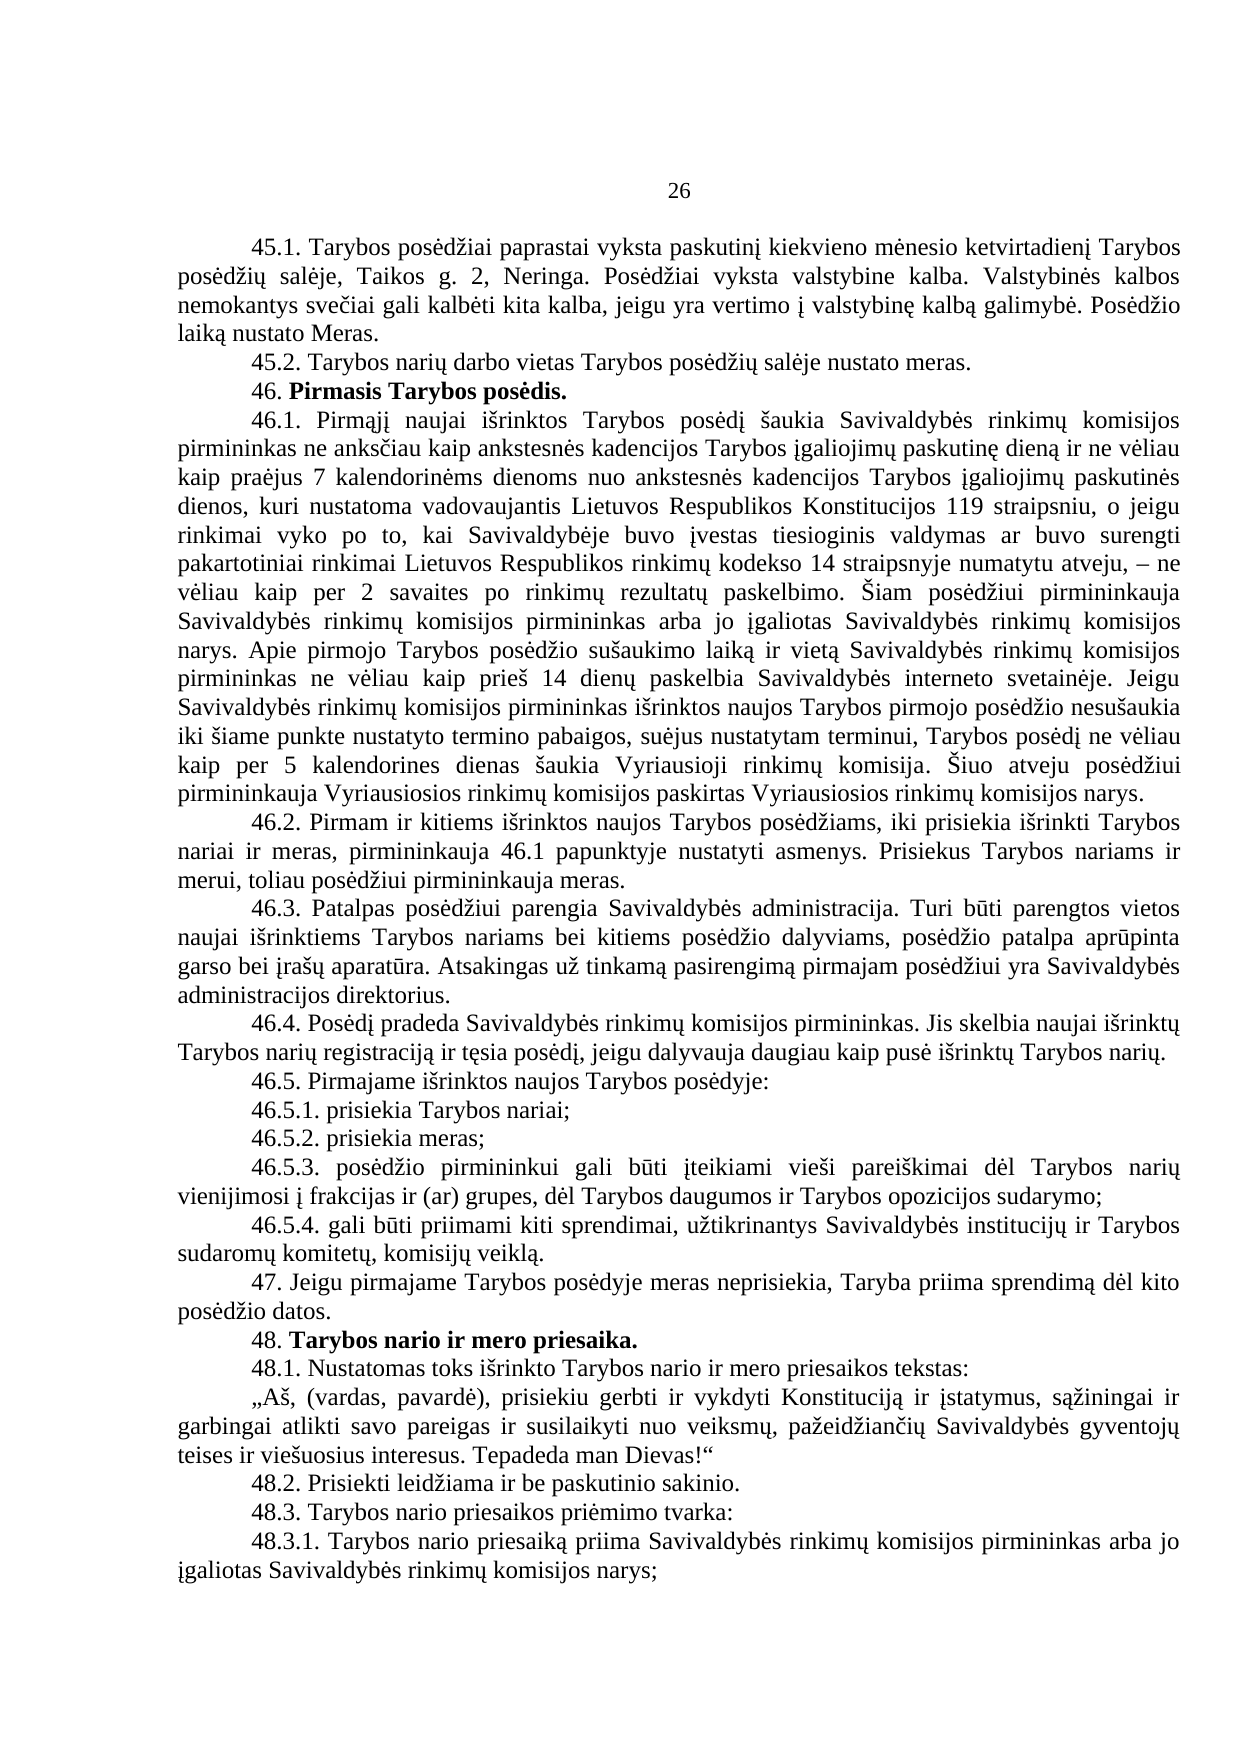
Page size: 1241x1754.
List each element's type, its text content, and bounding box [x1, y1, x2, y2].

text 48.3.1. Tarybos nario priesaiką priima Savivaldybės rinkimų komisijos pirmininkas arba jo įgaliotas Savivaldybės rinkimų komisijos narys; [177, 1526, 1181, 1583]
text 48.3. Tarybos nario priesaikos priėmimo tvarka: [177, 1497, 1181, 1526]
text 46.5.1. prisiekia Tarybos nariai; [177, 1095, 1181, 1123]
text 46.5.3. posėdžio pirmininkui gali būti įteikiami vieši pareiškimai dėl Tarybos narių vienijimosi į frakcijas ir (ar) grupes, dėl Tarybos daugumos ir Tarybos opozicijos sudarymo; [177, 1152, 1181, 1210]
text 45.1. Tarybos posėdžiai paprastai vyksta paskutinį kiekvieno mėnesio ketvirtadienį Tarybos posėdžių salėje, Taikos g. 2, Neringa. Posėdžiai vyksta valstybine kalba. Valstybinės kalbos nemokantys svečiai gali kalbėti kita kalba, jeigu yra vertimo į valstybinę kalbą galimybė. Posėdžio laiką nustato Meras. [177, 232, 1181, 347]
text 47. Jeigu pirmajame Tarybos posėdyje meras neprisiekia, Taryba priima sprendimą dėl kito posėdžio datos. [177, 1267, 1181, 1325]
text 46.5.4. gali būti priimami kiti sprendimai, užtikrinantys Savivaldybės institucijų ir Tarybos sudaromų komitetų, komisijų veiklą. [177, 1210, 1181, 1267]
text 46. Pirmasis Tarybos posėdis. [251, 376, 1181, 405]
text 48.2. Prisiekti leidžiama ir be paskutinio sakinio. [177, 1468, 1181, 1497]
text 48. Tarybos nario ir mero priesaika. [251, 1325, 1181, 1353]
text 46.4. Posėdį pradeda Savivaldybės rinkimų komisijos pirmininkas. Jis skelbia naujai išrinktų Tarybos narių registraciją ir tęsia posėdį, jeigu dalyvauja daugiau kaip pusė išrinktų Tarybos narių. [177, 1008, 1181, 1066]
text 48.1. Nustatomas toks išrinkto Tarybos nario ir mero priesaikos tekstas: [177, 1353, 1181, 1382]
text 46.1. Pirmąjį naujai išrinktos Tarybos posėdį šaukia Savivaldybės rinkimų komisijos pirmininkas ne anksčiau kaip ankstesnės kadencijos Tarybos įgaliojimų paskutinę dieną ir ne vėliau kaip praėjus 7 kalendorinėms dienoms nuo ankstesnės kadencijos Tarybos įgaliojimų paskutinės dienos, kuri nustatoma vadovaujantis Lietuvos Respublikos Konstitucijos 119 straipsniu, o jeigu rinkimai vyko po to, kai Savivaldybėje buvo įvestas tiesioginis valdymas ar buvo surengti pakartotiniai rinkimai Lietuvos Respublikos rinkimų kodekso 14 straipsnyje numatytu atveju, – ne vėliau kaip per 2 savaites po rinkimų rezultatų paskelbimo. Šiam posėdžiui pirmininkauja Savivaldybės rinkimų komisijos pirmininkas arba jo įgaliotas Savivaldybės rinkimų komisijos narys. Apie pirmojo Tarybos posėdžio sušaukimo laiką ir vietą Savivaldybės rinkimų komisijos pirmininkas ne vėliau kaip prieš 14 dienų paskelbia Savivaldybės interneto svetainėje. Jeigu Savivaldybės rinkimų komisijos pirmininkas išrinktos naujos Tarybos pirmojo posėdžio nesušaukia iki šiame punkte nustatyto termino pabaigos, suėjus nustatytam terminui, Tarybos posėdį ne vėliau kaip per 5 kalendorines dienas šaukia Vyriausioji rinkimų komisija. Šiuo atveju posėdžiui pirmininkauja Vyriausiosios rinkimų komisijos paskirtas Vyriausiosios rinkimų komisijos narys. [177, 405, 1181, 807]
text 45.2. Tarybos narių darbo vietas Tarybos posėdžių salėje nustato meras. [177, 347, 1181, 376]
text „Aš, (vardas, pavardė), prisiekiu gerbti ir vykdyti Konstituciją ir įstatymus, sąžiningai ir garbingai atlikti savo pareigas ir susilaikyti nuo veiksmų, pažeidžiančių Savivaldybės gyventojų teises ir viešuosius interesus. Tepadeda man Dievas!“ [177, 1382, 1181, 1468]
text 46.3. Patalpas posėdžiui parengia Savivaldybės administracija. Turi būti parengtos vietos naujai išrinktiems Tarybos nariams bei kitiems posėdžio dalyviams, posėdžio patalpa aprūpinta garso bei įrašų aparatūra. Atsakingas už tinkamą pasirengimą pirmajam posėdžiui yra Savivaldybės administracijos direktorius. [177, 893, 1181, 1008]
text 46.5. Pirmajame išrinktos naujos Tarybos posėdyje: [177, 1066, 1181, 1095]
text 46.5.2. prisiekia meras; [177, 1123, 1181, 1152]
text 46.2. Pirmam ir kitiems išrinktos naujos Tarybos posėdžiams, iki prisiekia išrinkti Tarybos nariai ir meras, pirmininkauja 46.1 papunktyje nustatyti asmenys. Prisiekus Tarybos nariams ir merui, toliau posėdžiui pirmininkauja meras. [177, 807, 1181, 893]
